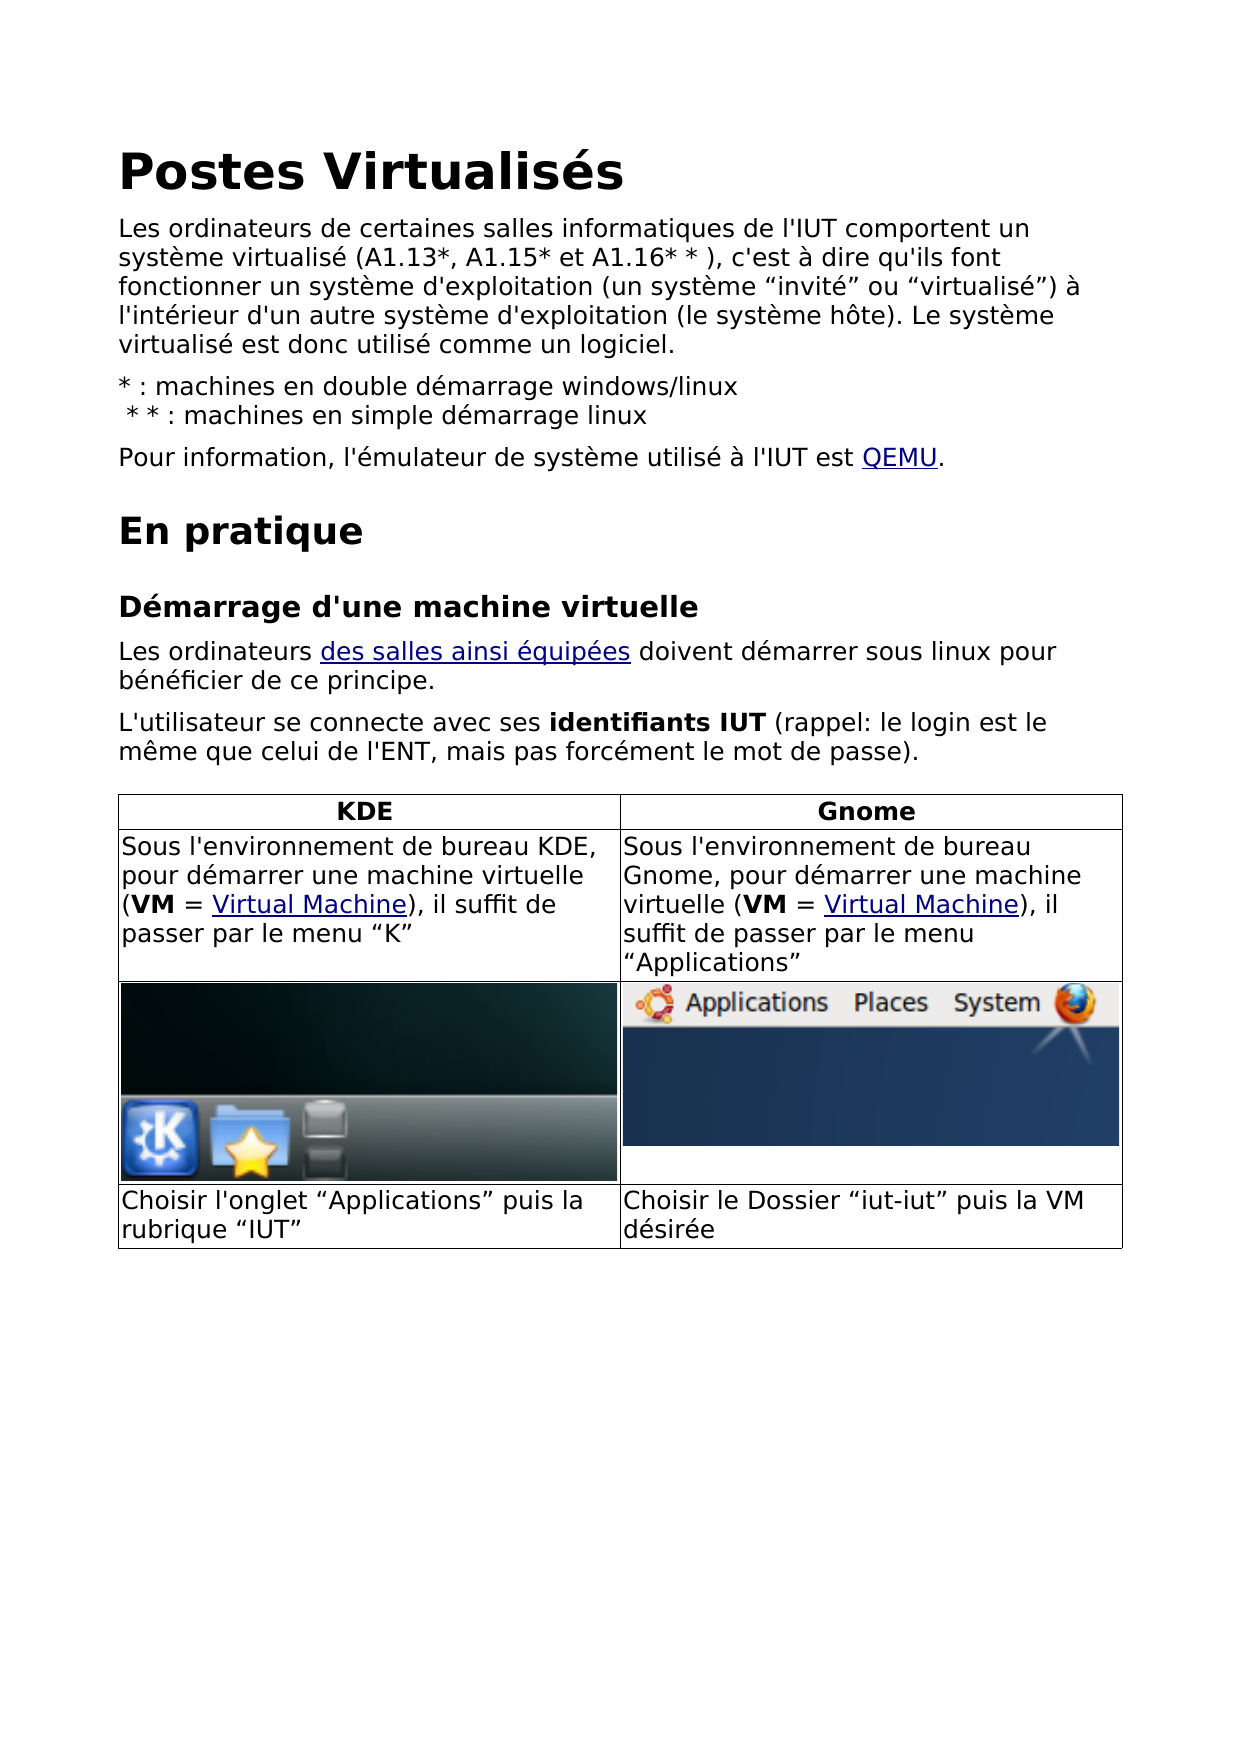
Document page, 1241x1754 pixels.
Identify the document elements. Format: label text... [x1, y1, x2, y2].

table_cell Choisir l'onglet “Applications” puis la rubrique “IUT” [119, 1185, 620, 1248]
table_header Gnome [621, 795, 1122, 829]
picture [622, 983, 1120, 1146]
table_header KDE [119, 795, 620, 829]
subtitle Postes Virtualisés [118, 143, 1122, 201]
text L'utilisateur se connecte avec ses identifiants IUT (rappel: le login est le même que celui de l'ENT, mais pas forcément le mot de passe). [118, 708, 1122, 766]
table_cell [621, 982, 1122, 1183]
subtitle Démarrage d'une machine virtuelle [118, 591, 1122, 625]
picture [121, 983, 618, 1181]
text Les ordinateurs de certaines salles informatiques de l'IUT comportent un système virtualisé (A1.13*, A1.15* et A1.16* * ), c'est à dire qu'ils font fonctionner un système d'exploitation (un système “invité” ou “virtualisé”) à l'intérieur d'un autre système d'exploitation (le système hôte). Le système virtualisé est donc utilisé comme un logiciel. [118, 214, 1122, 360]
table_cell Sous l'environnement de bureau Gnome, pour démarrer une machine virtuelle (VM = Virtual Machine), il suffit de passer par le menu “Applications” [621, 830, 1122, 981]
subtitle En pratique [118, 510, 1122, 553]
text Les ordinateurs des salles ainsi équipées doivent démarrer sous linux pour bénéficier de ce principe. [118, 637, 1122, 696]
table_cell Choisir le Dossier “iut-iut” puis la VM désirée [621, 1185, 1122, 1248]
text Pour information, l'émulateur de système utilisé à l'IUT est QEMU. [118, 443, 1122, 472]
table_cell Sous l'environnement de bureau KDE, pour démarrer une machine virtuelle (VM = Virtual Machine), il suffit de passer par le menu “K” [119, 830, 620, 981]
text * : machines en double démarrage windows/linux * * : machines en simple démarrage linux [118, 372, 1122, 431]
